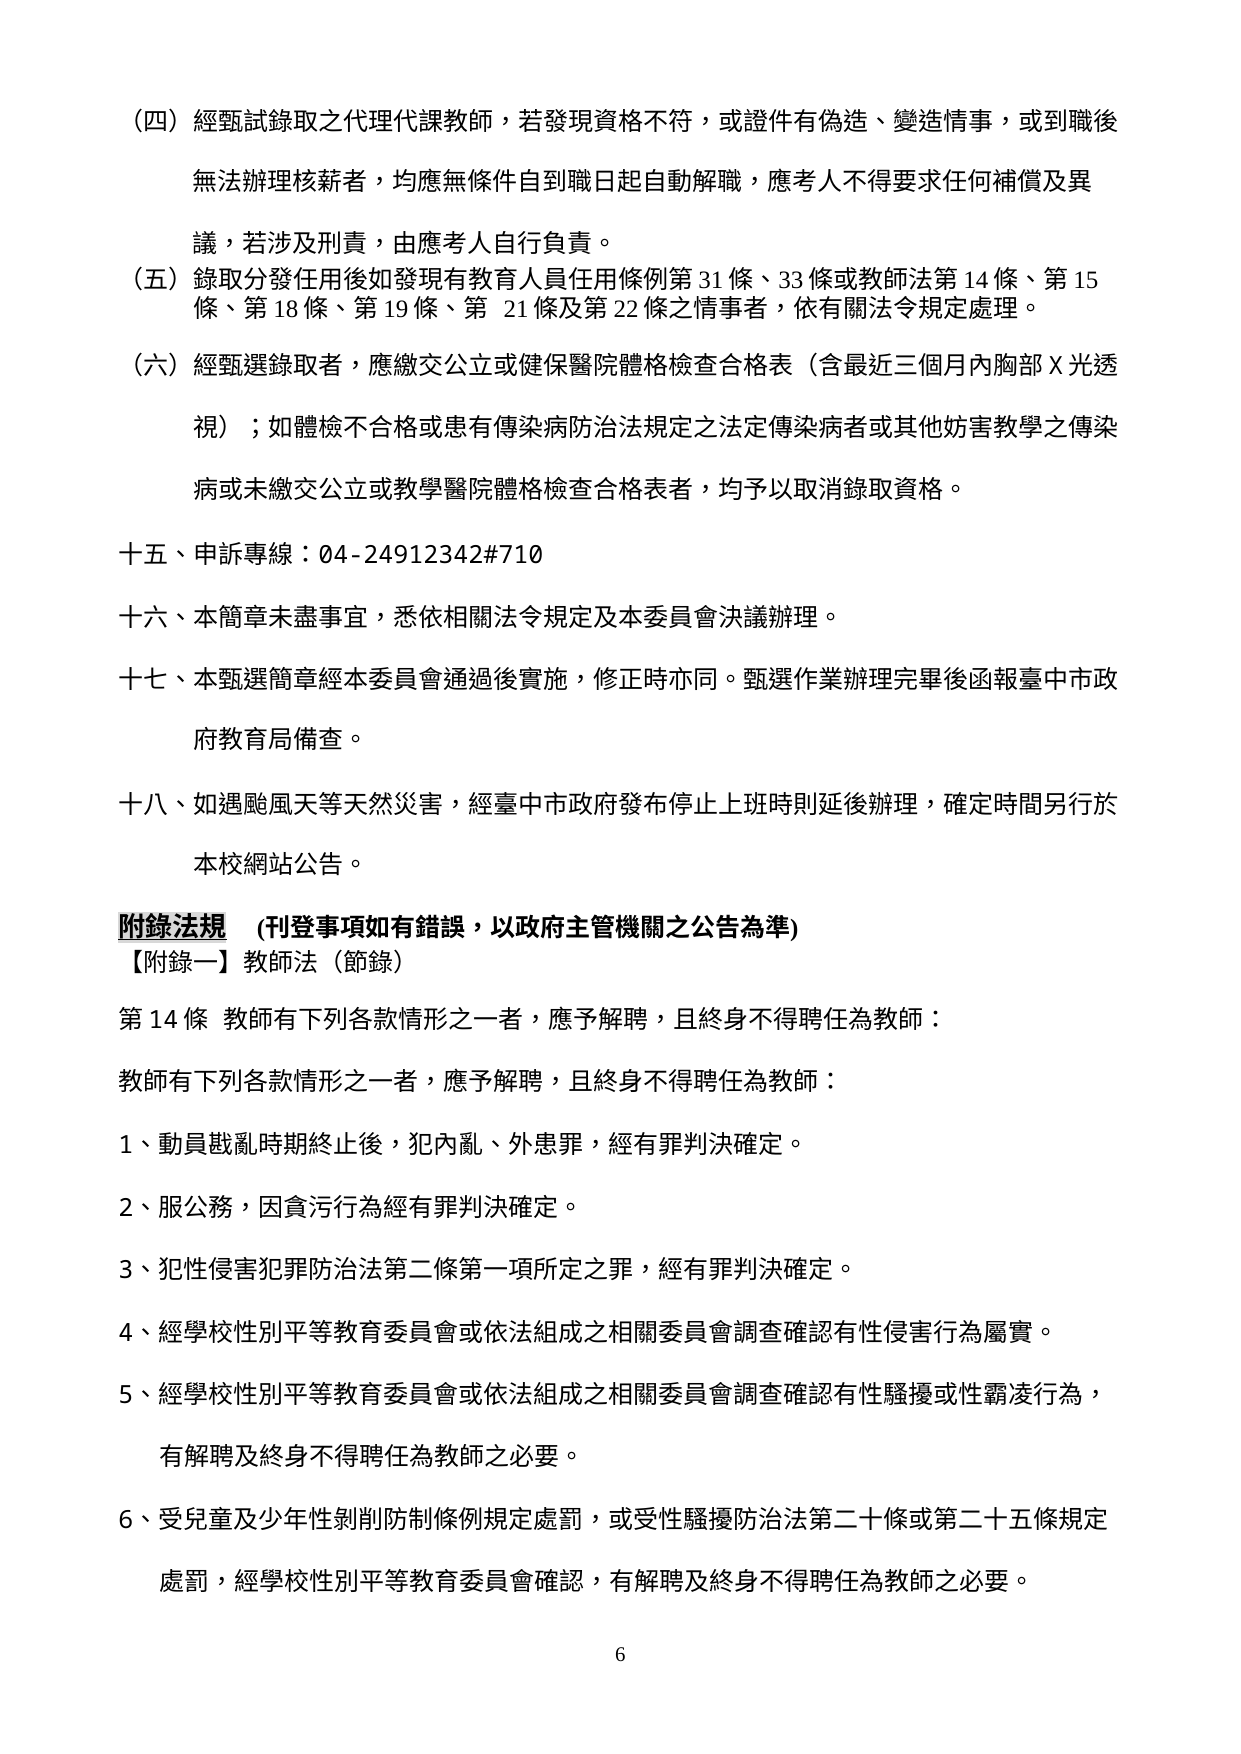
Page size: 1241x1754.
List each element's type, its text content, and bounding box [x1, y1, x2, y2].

text （六）經甄選錄取者，應繳交公立或健保醫院體格檢查合格表（含最近三個月內胸部X光透視）；如體檢不合格或患有傳染病防治法規定之法定傳染病者或其他妨害教學之傳染病或未繳交公立或教學醫院體格檢查合格表者，均予以取消錄取資格。 [118, 323, 1122, 511]
list 動員戡亂時期終止後，犯內亂、外患罪，經有罪判決確定。 [118, 1103, 1122, 1165]
text 十七、本甄選簡章經本委員會通過後實施，修正時亦同。甄選作業辦理完畢後函報臺中市政府教育局備查。 [118, 636, 1122, 761]
list 經學校性別平等教育委員會或依法組成之相關委員會調查確認有性侵害行為屬實。 [118, 1290, 1122, 1353]
text 【附錄一】教師法（節錄） [118, 948, 1122, 978]
text （四）經甄試錄取之代理代課教師，若發現資格不符，或證件有偽造、變造情事，或到職後無法辦理核薪者，均應無條件自到職日起自動解職，應考人不得要求任何補償及異議，若涉及刑責，由應考人自行負責。 [118, 77, 1122, 265]
text 第14條 教師有下列各款情形之一者，應予解聘，且終身不得聘任為教師： [118, 978, 1122, 1040]
text 十五、申訴專線：04-24912342#710 [118, 511, 1122, 573]
list 受兒童及少年性剝削防制條例規定處罰，或受性騷擾防治法第二十條或第二十五條規定處罰，經學校性別平等教育委員會確認，有解聘及終身不得聘任為教師之必要。 [118, 1478, 1122, 1603]
list 犯性侵害犯罪防治法第二條第一項所定之罪，經有罪判決確定。 [118, 1228, 1122, 1290]
text 十八、如遇颱風天等天然災害，經臺中市政府發布停止上班時則延後辦理，確定時間另行於本校網站公告。 [118, 761, 1122, 886]
text 教師有下列各款情形之一者，應予解聘，且終身不得聘任為教師： [118, 1040, 1122, 1103]
text 附錄法規 (刊登事項如有錯誤，以政府主管機關之公告為準) [118, 886, 1122, 948]
text （五）錄取分發任用後如發現有教育人員任用條例第31條、33條或教師法第14條、第15條、第18條、第19條、第 21條及第22條之情事者，依有關法令規定處理。 [118, 265, 1122, 323]
list 經學校性別平等教育委員會或依法組成之相關委員會調查確認有性騷擾或性霸凌行為，有解聘及終身不得聘任為教師之必要。 [118, 1353, 1122, 1478]
list 服公務，因貪污行為經有罪判決確定。 [118, 1165, 1122, 1228]
text 十六、本簡章未盡事宜，悉依相關法令規定及本委員會決議辦理。 [118, 573, 1122, 636]
